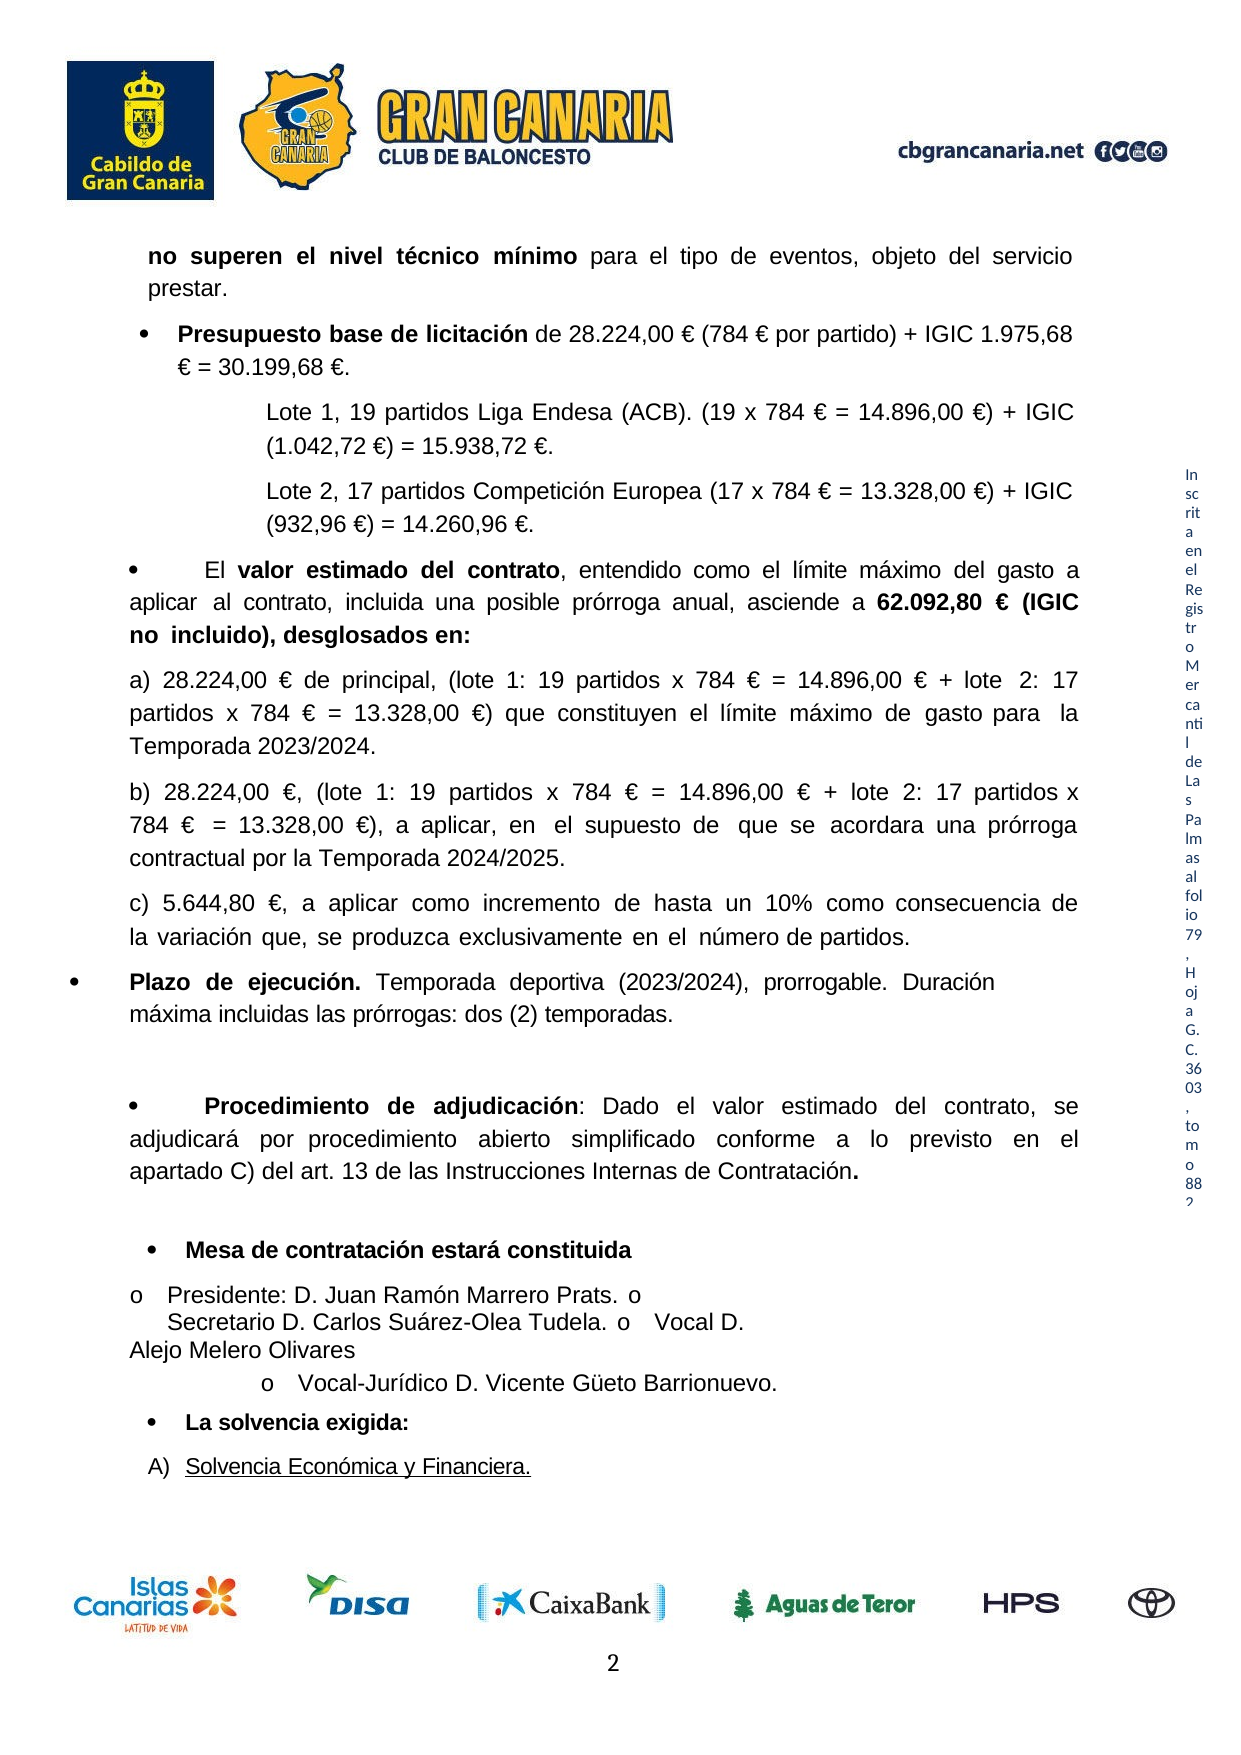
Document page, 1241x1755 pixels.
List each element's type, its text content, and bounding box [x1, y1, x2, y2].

text Inscrita en el Registro Mercantil de Las Palmas al folio 79, Hoja G.C. 3603, tomo 882 Gral.- N.I.F.: A-35310598 [1185, 465, 1204, 1205]
